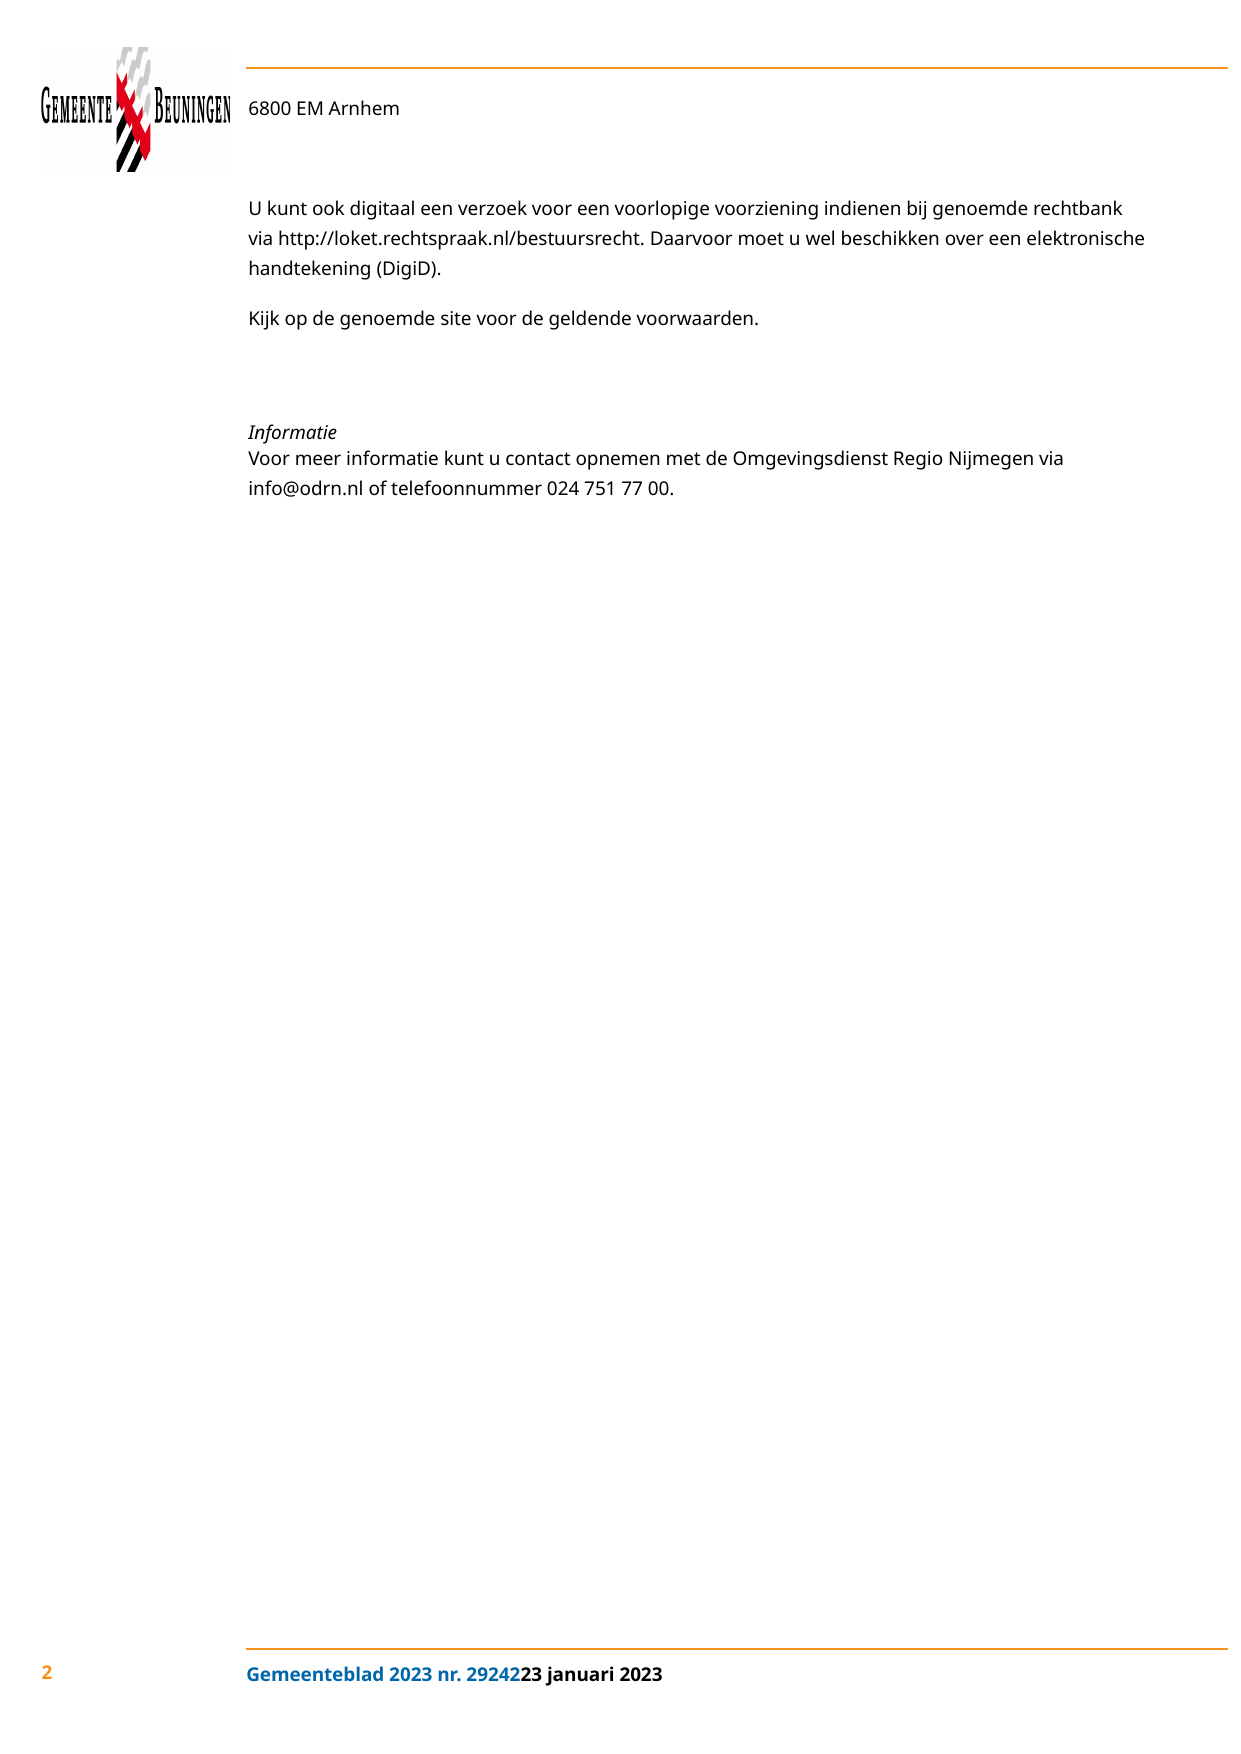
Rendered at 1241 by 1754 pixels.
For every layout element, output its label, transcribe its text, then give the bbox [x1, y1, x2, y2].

text Voor meer informatie kunt u contact opnemen met de Omgevingsdienst Regio Nijmegen via info@odrn.nl of telefoonnummer 024 751 77 00. [248, 445, 1152, 501]
text U kunt ook digitaal een verzoek voor een voorlopige voorziening indienen bij genoemde rechtbank via http://loket.rechtspraak.nl/bestuursrecht. Daarvoor moet u wel beschikken over een elektronische handtekening (DigiD). [248, 196, 1152, 281]
picture [41, 47, 231, 172]
text 6800 EM Arnhem [248, 95, 1152, 121]
text Informatie [248, 419, 1152, 445]
text Kijk op de genoemde site voor de geldende voorwaarden. [248, 305, 1152, 331]
